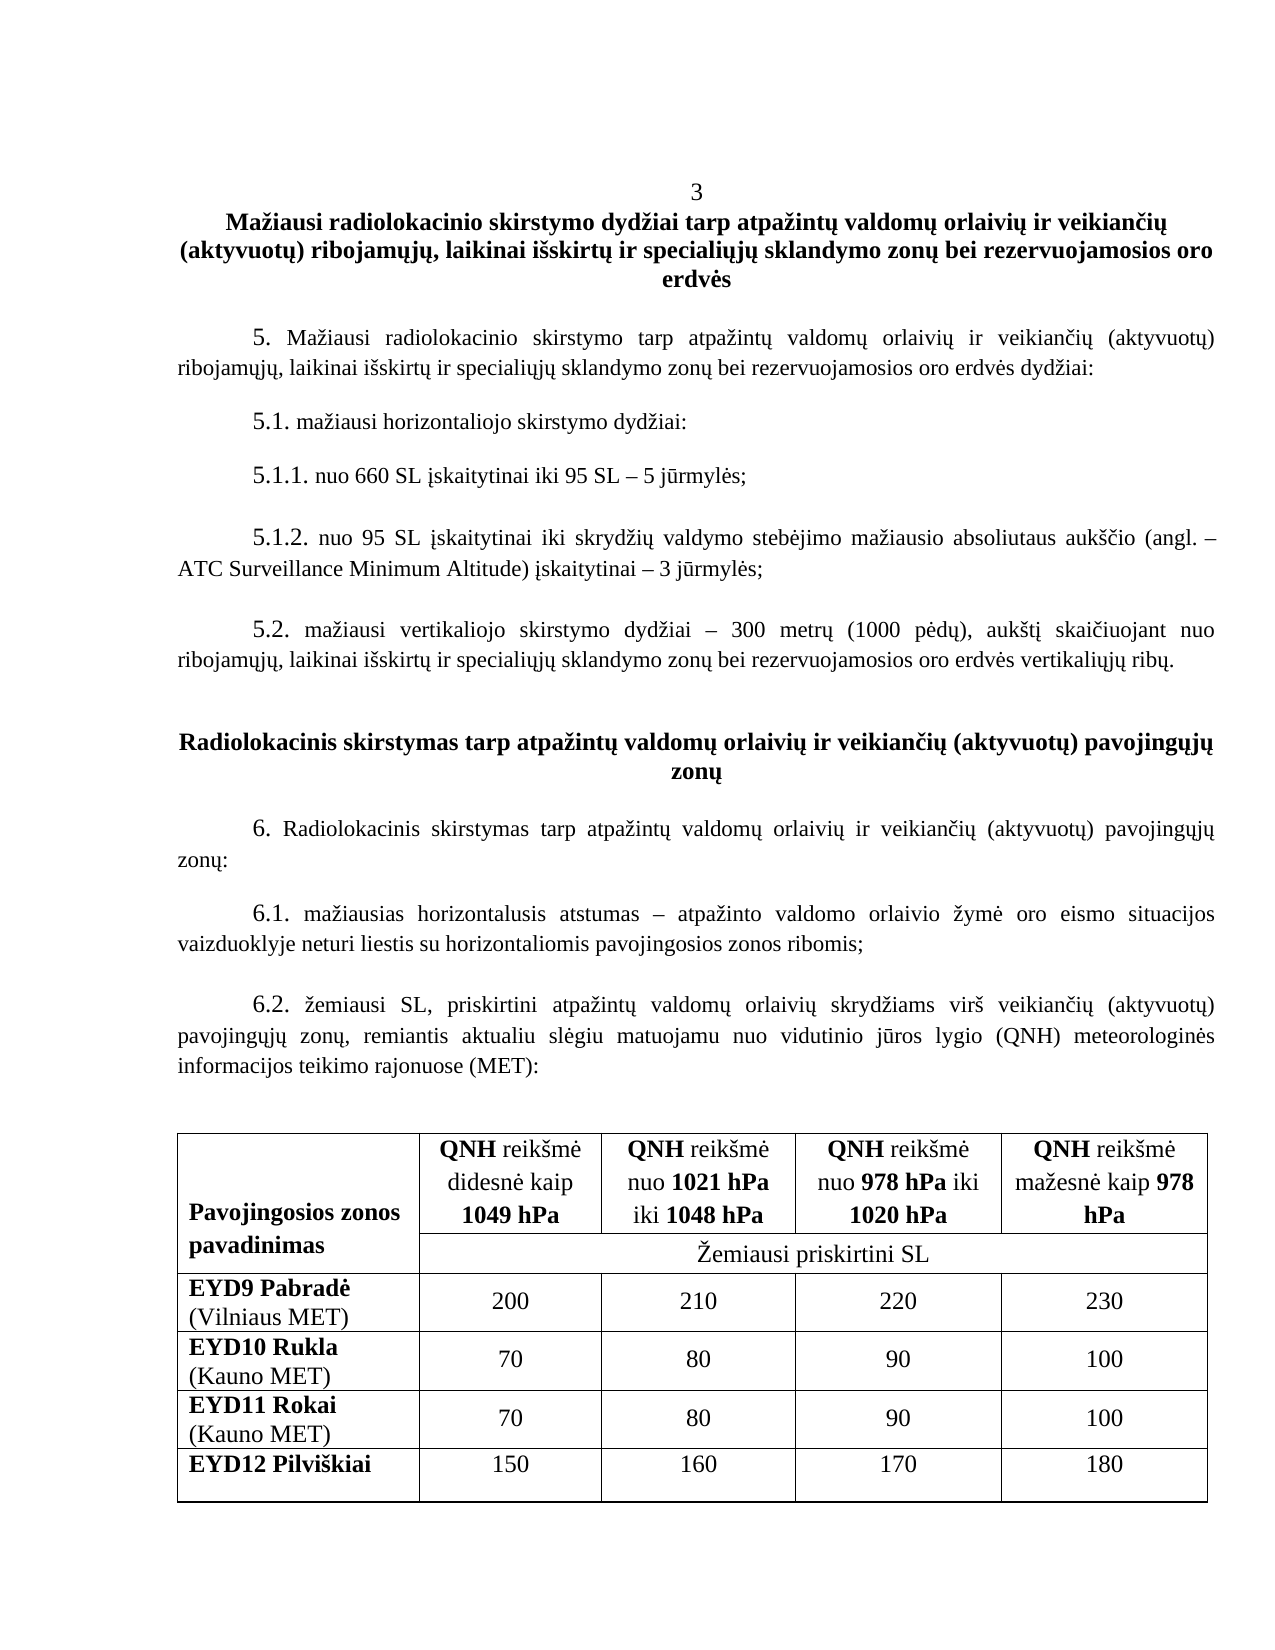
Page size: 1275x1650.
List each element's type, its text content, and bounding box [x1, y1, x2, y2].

table_cell EYD10 Rukla (Kauno MET) [178, 1332, 419, 1389]
table_cell 70 [420, 1391, 601, 1448]
table_header Pavojingosios zonos pavadinimas [178, 1134, 419, 1272]
table_cell 90 [796, 1391, 1001, 1448]
table_cell EYD9 Pabradė (Vilniaus MET) [178, 1274, 419, 1331]
text 5.1.1. nuo 660 SL įskaitytinai iki 95 SL – 5 jūrmylės; [177, 461, 1216, 489]
table_cell Žemiausi priskirtini SL [420, 1234, 1207, 1272]
text Mažiausi radiolokacinio skirstymo dydžiai tarp atpažintų valdomų orlaivių ir veikiančių (aktyvuotų) ribojamųjų, laikinai išskirtų ir specialiųjų sklandymo zonų bei rezervuojamosios oro erdvės [177, 207, 1216, 293]
table_cell 150 [420, 1449, 601, 1501]
table_cell 70 [420, 1332, 601, 1389]
text 6.2. žemiausi SL, priskirtini atpažintų valdomų orlaivių skrydžiams virš veikiančių (aktyvuotų) pavojingųjų zonų, remiantis aktualiu slėgiu matuojamu nuo vidutinio jūros lygio (QNH) meteorologinės informacijos teikimo rajonuose (MET): [177, 989, 1216, 1078]
table_header QNH reikšmė nuo 978 hPa iki 1020 hPa [796, 1134, 1001, 1233]
text 5.1.2. nuo 95 SL įskaitytinai iki skrydžių valdymo stebėjimo mažiausio absoliutaus aukščio (angl. – ATC Surveillance Minimum Altitude) įskaitytinai – 3 jūrmylės; [177, 522, 1216, 581]
table_cell 230 [1002, 1274, 1207, 1331]
text 6.1. mažiausias horizontalusis atstumas – atpažinto valdomo orlaivio žymė oro eismo situacijos vaizduoklyje neturi liestis su horizontaliomis pavojingosios zonos ribomis; [177, 898, 1216, 957]
text Radiolokacinis skirstymas tarp atpažintų valdomų orlaivių ir veikiančių (aktyvuotų) pavojingųjų zonų [177, 727, 1216, 784]
table_cell EYD12 Pilviškiai [178, 1449, 419, 1501]
table_cell 170 [796, 1449, 1001, 1501]
table_header QNH reikšmė mažesnė kaip 978 hPa [1002, 1134, 1207, 1233]
table_cell 200 [420, 1274, 601, 1331]
table_header QNH reikšmė nuo 1021 hPa iki 1048 hPa [602, 1134, 795, 1233]
text 5. Mažiausi radiolokacinio skirstymo tarp atpažintų valdomų orlaivių ir veikiančių (aktyvuotų) ribojamųjų, laikinai išskirtų ir specialiųjų sklandymo zonų bei rezervuojamosios oro erdvės dydžiai: [177, 322, 1216, 381]
table_cell 210 [602, 1274, 795, 1331]
table_cell 100 [1002, 1391, 1207, 1448]
table_cell 180 [1002, 1449, 1207, 1501]
table_cell 80 [602, 1391, 795, 1448]
table_cell 100 [1002, 1332, 1207, 1389]
text 6. Radiolokacinis skirstymas tarp atpažintų valdomų orlaivių ir veikiančių (aktyvuotų) pavojingųjų zonų: [177, 813, 1216, 872]
table_cell 220 [796, 1274, 1001, 1331]
table_cell 90 [796, 1332, 1001, 1389]
text 5.2. mažiausi vertikaliojo skirstymo dydžiai – 300 metrų (1000 pėdų), aukštį skaičiuojant nuo ribojamųjų, laikinai išskirtų ir specialiųjų sklandymo zonų bei rezervuojamosios oro erdvės vertikaliųjų ribų. [177, 614, 1216, 673]
text 5.1. mažiausi horizontaliojo skirstymo dydžiai: [177, 406, 1216, 435]
table_cell EYD11 Rokai (Kauno MET) [178, 1391, 419, 1448]
table_cell 80 [602, 1332, 795, 1389]
table_cell 160 [602, 1449, 795, 1501]
table_header QNH reikšmė didesnė kaip 1049 hPa [420, 1134, 601, 1233]
